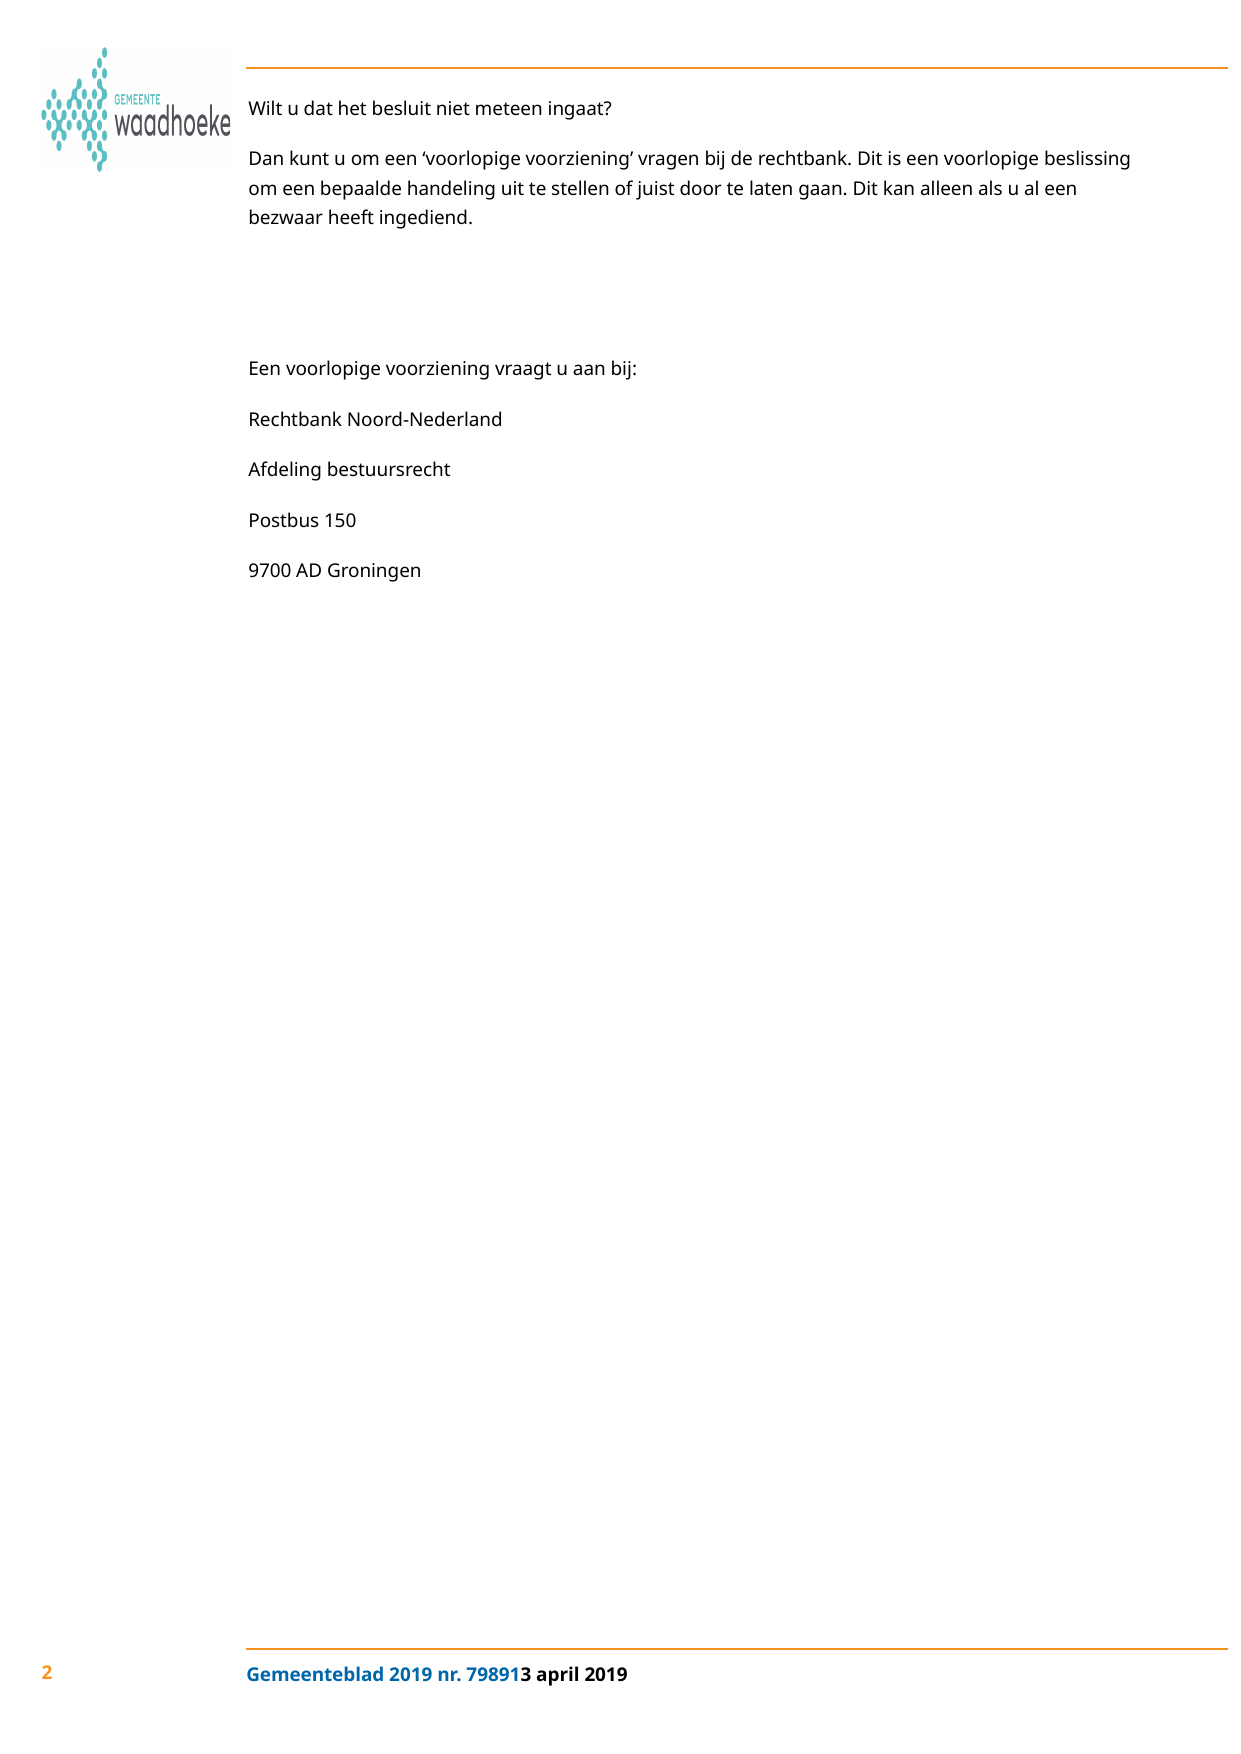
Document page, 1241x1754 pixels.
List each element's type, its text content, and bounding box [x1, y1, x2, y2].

text 9700 AD Groningen [248, 557, 1152, 583]
text Een voorlopige voorziening vraagt u aan bij: [248, 356, 1152, 381]
text Wilt u dat het besluit niet meteen ingaat? [248, 95, 1152, 121]
text Dan kunt u om een ‘voorlopige voorziening’ vragen bij de rechtbank. Dit is een voorlopige beslissing om een bepaalde handeling uit te stellen of juist door te laten gaan. Dit kan alleen als u al een bezwaar heeft ingediend. [248, 145, 1152, 230]
picture [41, 47, 231, 172]
text Postbus 150 [248, 507, 1152, 533]
text Rechtbank Noord-Nederland [248, 406, 1152, 432]
text Afdeling bestuursrecht [248, 456, 1152, 482]
